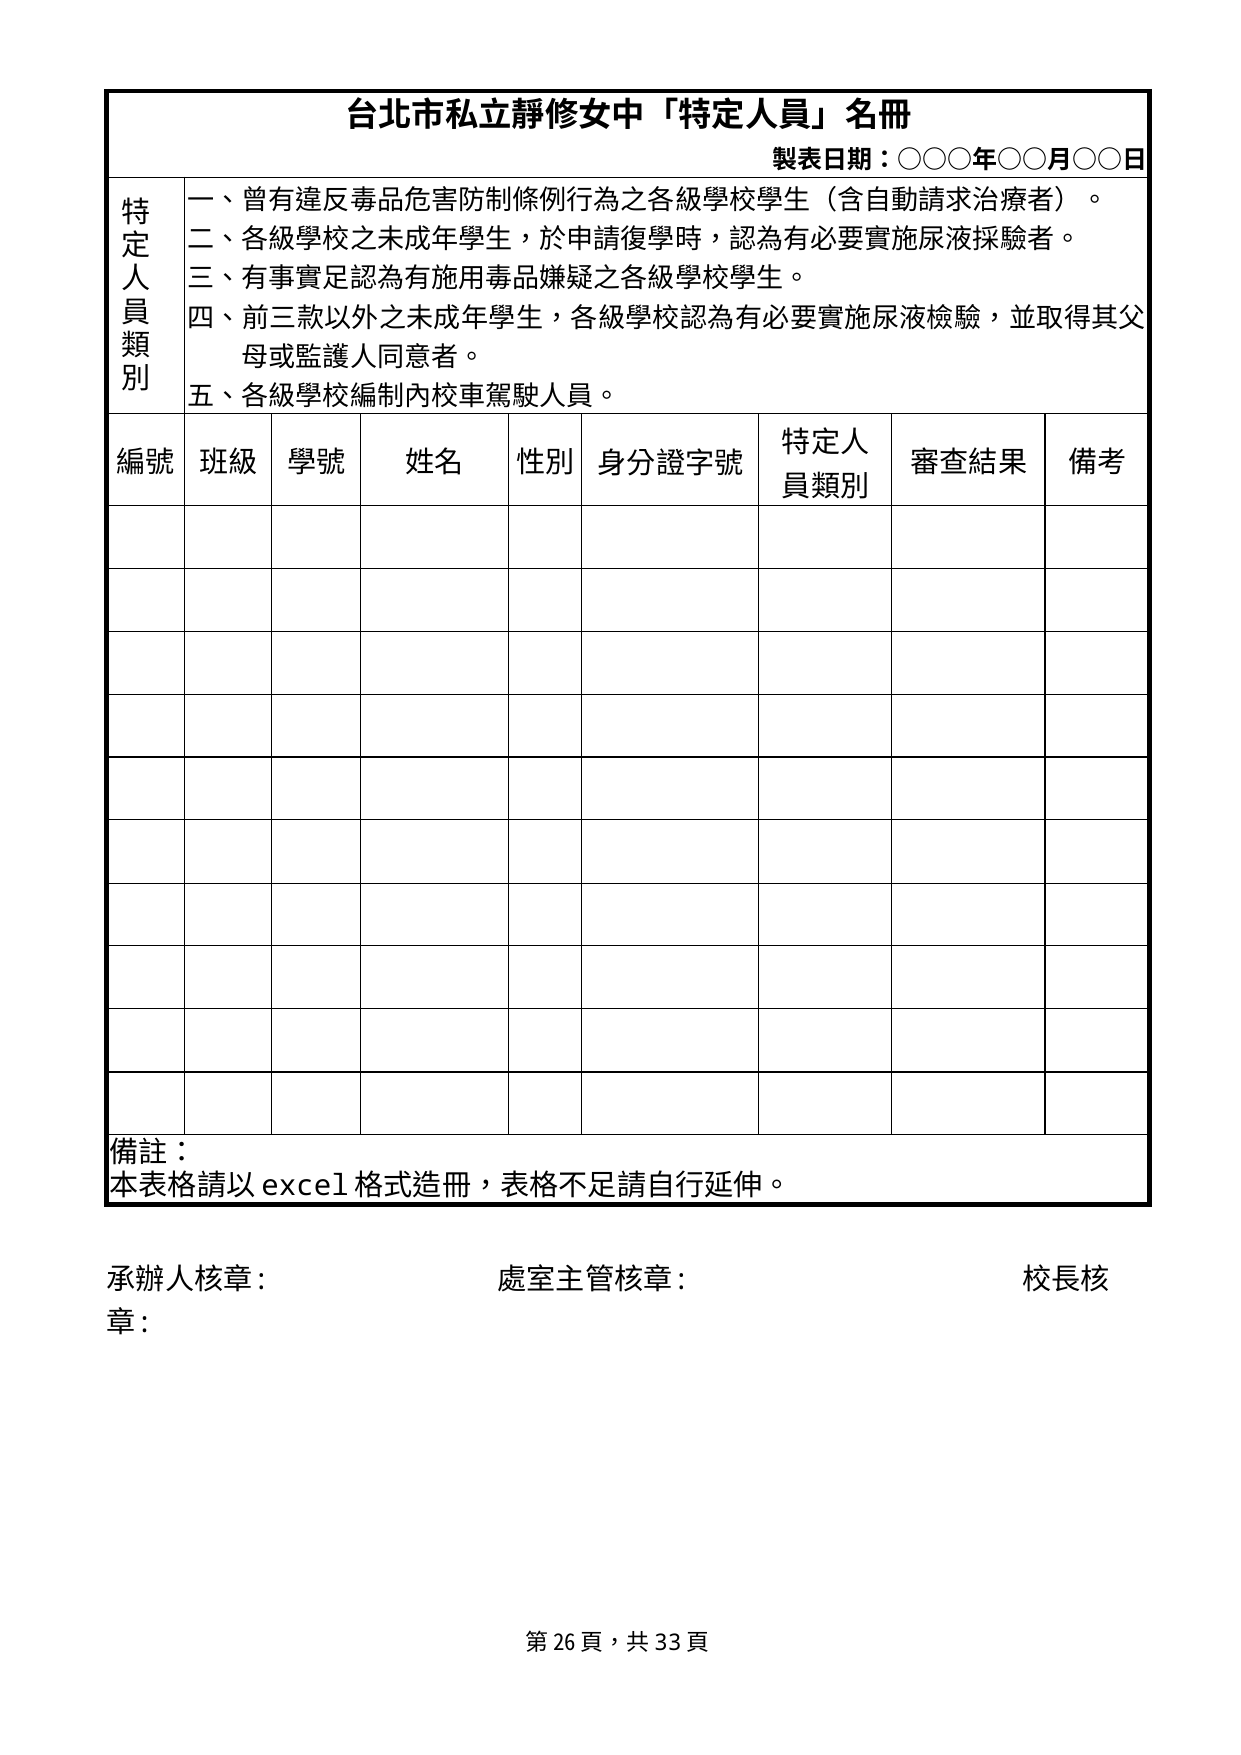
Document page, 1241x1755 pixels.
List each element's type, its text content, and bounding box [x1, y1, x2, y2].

table_cell 編號 [109, 414, 184, 504]
text 承辦人核章: 處室主管核章: 校長核章: [106, 1256, 1128, 1341]
table_cell [272, 758, 360, 819]
table_cell [892, 884, 1044, 945]
table_cell [109, 758, 184, 819]
table_cell [361, 632, 508, 693]
table_cell [361, 884, 508, 945]
table_cell [759, 569, 891, 631]
table_cell [582, 884, 758, 945]
table_cell [582, 758, 758, 819]
table_cell [272, 695, 360, 756]
table_cell [892, 569, 1044, 631]
table_cell [272, 820, 360, 882]
table_cell [109, 884, 184, 945]
table_cell [759, 946, 891, 1008]
table_cell [509, 632, 581, 693]
table_cell [272, 884, 360, 945]
table_cell [892, 1009, 1044, 1071]
table_cell [361, 820, 508, 882]
table_cell [109, 1009, 184, 1071]
table_cell [361, 506, 508, 567]
table_cell [109, 820, 184, 882]
table_cell [509, 506, 581, 567]
table_cell [109, 506, 184, 567]
table_cell [582, 820, 758, 882]
table_cell [272, 1073, 360, 1134]
table_cell [272, 946, 360, 1008]
table_cell [272, 632, 360, 693]
table_cell [759, 1009, 891, 1071]
table_cell 一、曾有違反毒品危害防制條例行為之各級學校學生（含自動請求治療者）。 二、各級學校之未成年學生，於申請復學時，認為有必要實施尿液採驗者。 三、有事實足認為有施用毒品嫌疑之各級學校學生。 四、前三款以外之未成年學生，各級學校認為有必要實施尿液檢驗，並取得其父母或監護人同意者。 五、各級學校編制內校車駕駛人員。 [185, 178, 1147, 413]
table_cell 備考 [1046, 414, 1147, 504]
table_cell [892, 820, 1044, 882]
table_cell [1046, 569, 1147, 631]
table_cell 特定人 員類別 [759, 414, 891, 504]
table_cell [272, 569, 360, 631]
table_cell [509, 1073, 581, 1134]
table_cell [185, 820, 271, 882]
table_cell [582, 506, 758, 567]
table_cell [272, 506, 360, 567]
table_cell [759, 820, 891, 882]
table_cell [185, 758, 271, 819]
table_cell 備註： 本表格請以excel格式造冊，表格不足請自行延伸。 [109, 1135, 1147, 1202]
table_cell 身分證字號 [582, 414, 758, 504]
table_cell [582, 632, 758, 693]
table_cell [892, 506, 1044, 567]
table_cell [759, 506, 891, 567]
table_cell [185, 695, 271, 756]
table_cell [759, 695, 891, 756]
table_cell [582, 1073, 758, 1134]
table_cell [361, 758, 508, 819]
table_cell [109, 1073, 184, 1134]
table_cell [892, 758, 1044, 819]
table_cell 姓名 [361, 414, 508, 504]
table_cell [759, 1073, 891, 1134]
table_cell 學號 [272, 414, 360, 504]
table_cell [509, 946, 581, 1008]
table_cell [1046, 884, 1147, 945]
table_cell [185, 1009, 271, 1071]
table_cell [582, 1009, 758, 1071]
table_cell [1046, 632, 1147, 693]
table_cell [185, 632, 271, 693]
table_cell [1046, 1073, 1147, 1134]
table_cell [361, 569, 508, 631]
table_cell [892, 1073, 1044, 1134]
table_cell [109, 946, 184, 1008]
table_cell [509, 884, 581, 945]
table_cell [582, 695, 758, 756]
table_cell [509, 1009, 581, 1071]
table_cell [1046, 1009, 1147, 1071]
table_cell [509, 569, 581, 631]
table_cell [759, 758, 891, 819]
table_header 台北市私立靜修女中「特定人員」名冊 製表日期：○○○年○○月○○日 [109, 93, 1147, 177]
table_cell [109, 569, 184, 631]
table_cell [185, 1073, 271, 1134]
table_cell [1046, 820, 1147, 882]
table_cell [1046, 695, 1147, 756]
table_cell [759, 632, 891, 693]
table_cell [361, 695, 508, 756]
table_cell [1046, 946, 1147, 1008]
table_cell [582, 569, 758, 631]
table_cell 班級 [185, 414, 271, 504]
table_cell [892, 632, 1044, 693]
table_cell 特定人員類別 [109, 178, 184, 413]
table_cell [185, 506, 271, 567]
table_cell [892, 695, 1044, 756]
table_cell [509, 820, 581, 882]
table_cell [185, 946, 271, 1008]
table_cell [509, 695, 581, 756]
table_cell [1046, 506, 1147, 567]
table_cell [509, 758, 581, 819]
table_cell [361, 946, 508, 1008]
table_cell [1046, 758, 1147, 819]
table_cell 審查結果 [892, 414, 1044, 504]
table_cell [109, 632, 184, 693]
table_cell 性別 [509, 414, 581, 504]
table_cell [272, 1009, 360, 1071]
table_cell [361, 1073, 508, 1134]
table_cell [361, 1009, 508, 1071]
table_cell [109, 695, 184, 756]
table_cell [759, 884, 891, 945]
table_cell [892, 946, 1044, 1008]
table_cell [185, 884, 271, 945]
table_cell [185, 569, 271, 631]
table_cell [582, 946, 758, 1008]
